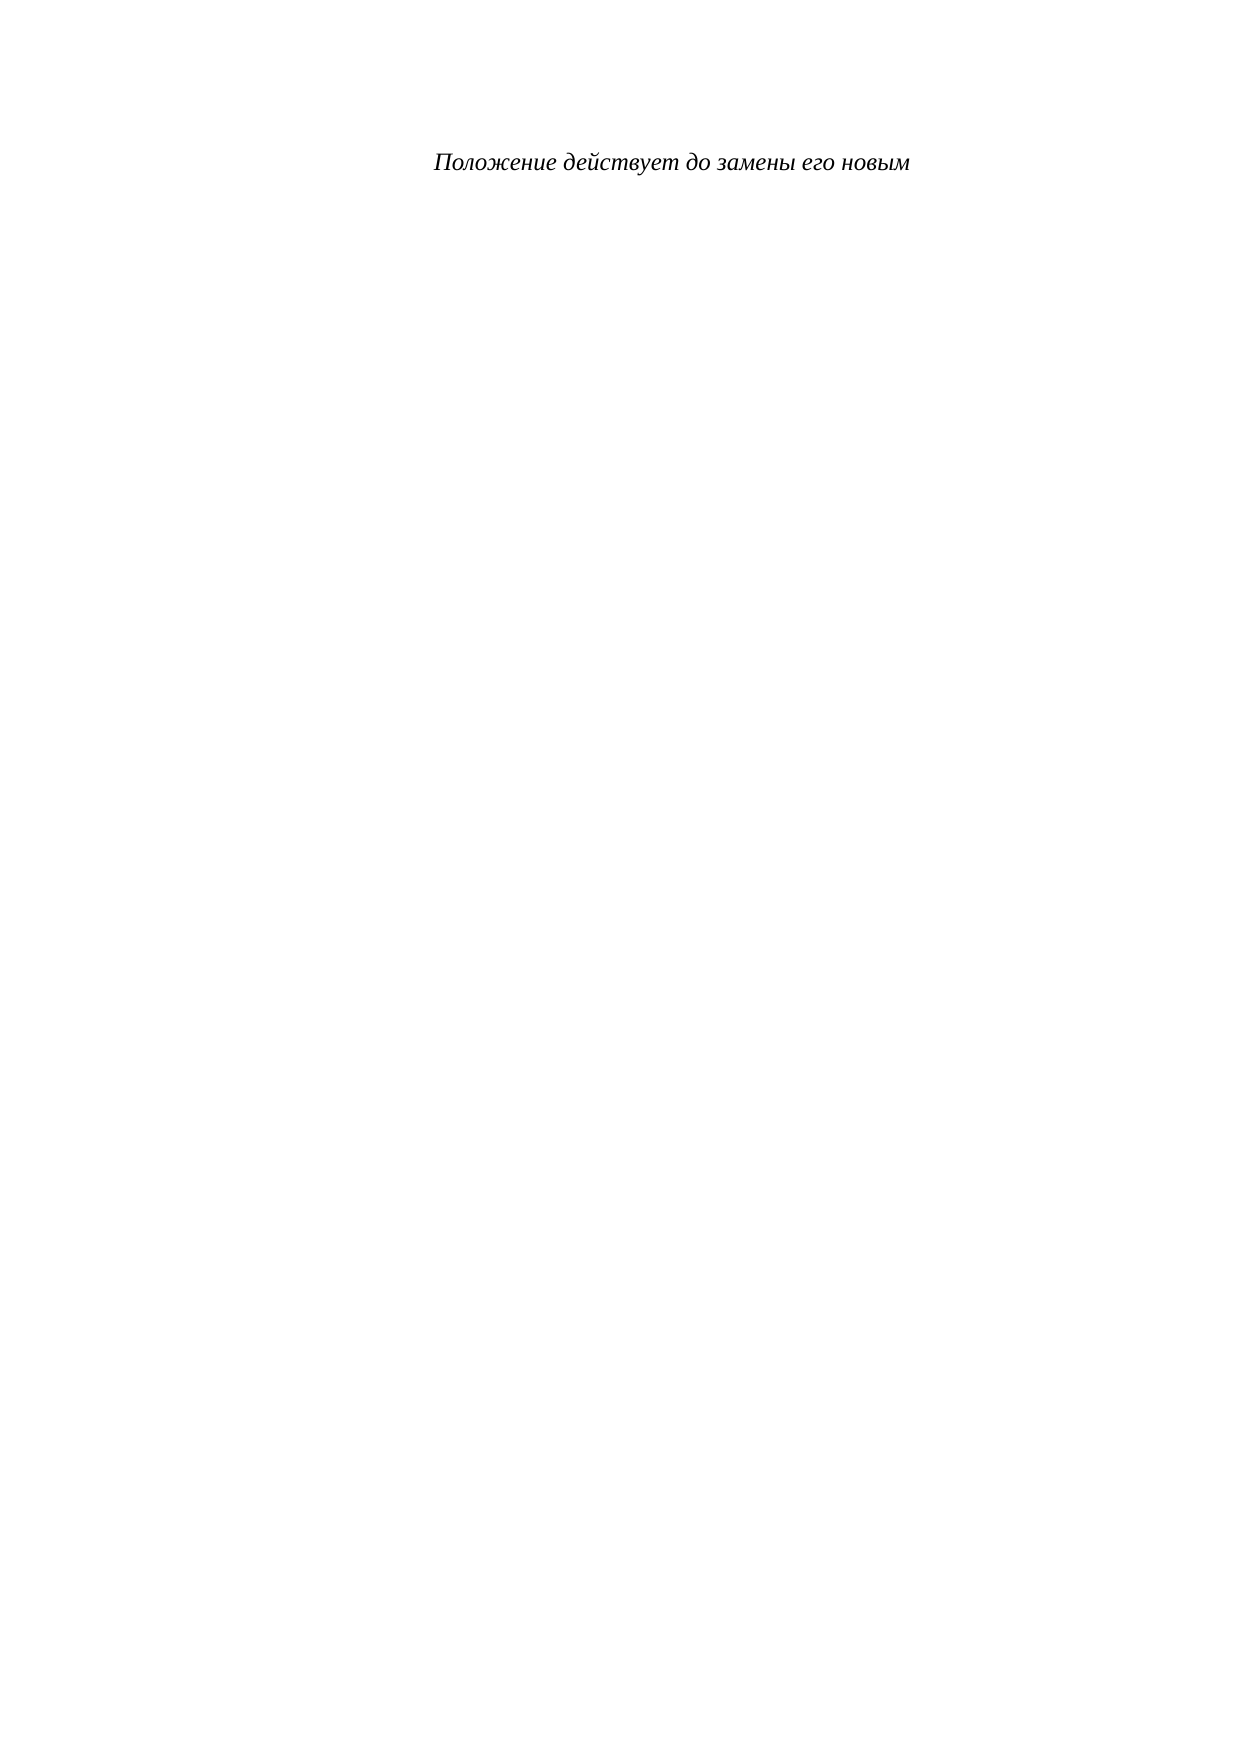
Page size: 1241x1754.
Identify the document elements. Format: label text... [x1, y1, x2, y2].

text Положение действует до замены его новым [118, 147, 1152, 176]
